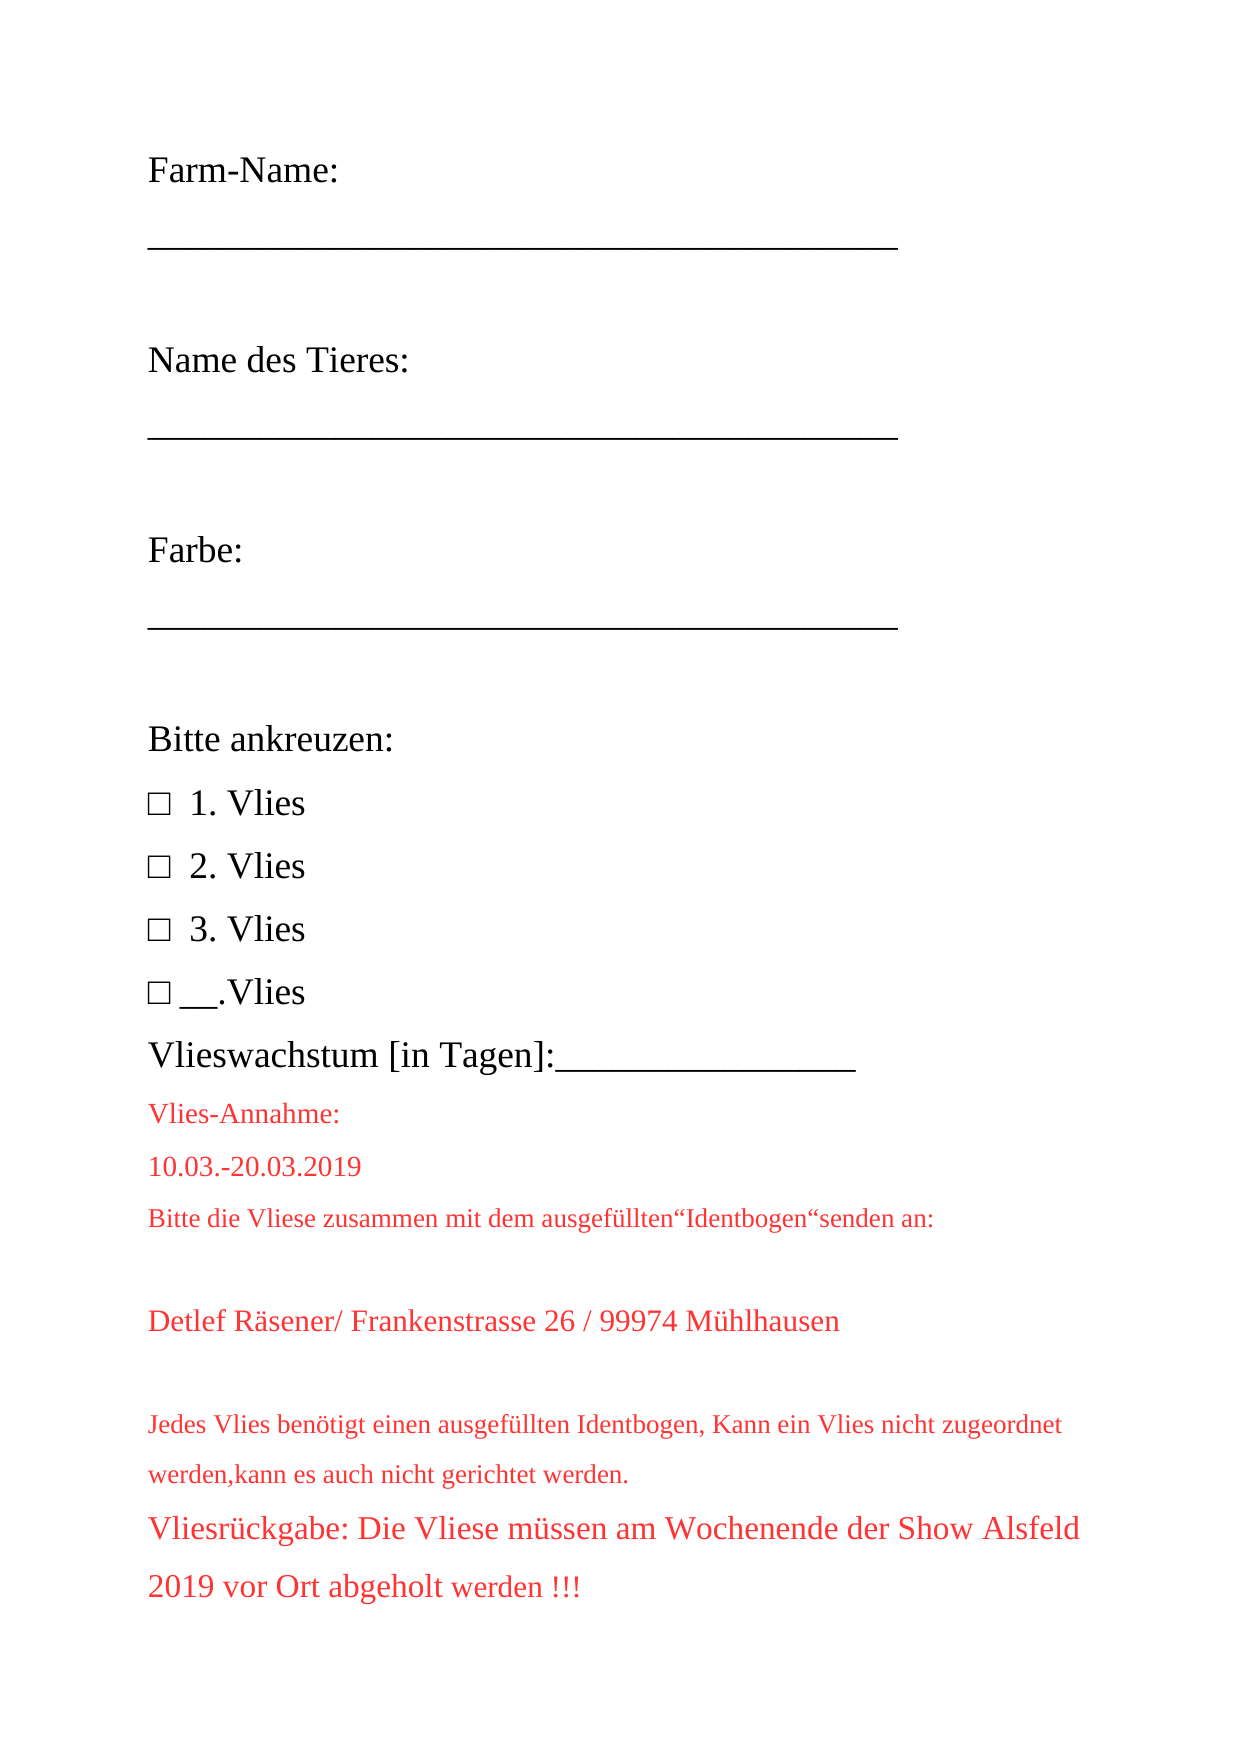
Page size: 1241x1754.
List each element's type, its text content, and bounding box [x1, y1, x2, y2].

text Vlies-Annahme: [148, 1096, 1093, 1129]
text Name des Tieres: [148, 337, 1093, 380]
text Vlieswachstum [in Tagen]:________________ [148, 1033, 1093, 1076]
text Farm-Name: [148, 148, 1093, 191]
text ________________________________________ [148, 401, 1093, 444]
text □ 1. Vlies [148, 780, 1093, 823]
text 2019 vor Ort abgeholt werden !!! [148, 1566, 1093, 1604]
text Bitte die Vliese zusammen mit dem ausgefüllten“Identbogen“senden an: [148, 1202, 1093, 1233]
text werden,kann es auch nicht gerichtet werden. [148, 1458, 1093, 1489]
text Jedes Vlies benötigt einen ausgefüllten Identbogen, Kann ein Vlies nicht zugeordnet [148, 1408, 1093, 1439]
text Detlef Räsener/ Frankenstrasse 26 / 99974 Mühlhausen [148, 1302, 1093, 1338]
text Bitte ankreuzen: [148, 717, 1093, 760]
text □ 3. Vlies [148, 906, 1093, 949]
text 10.03.-20.03.2019 [148, 1149, 1093, 1182]
text Farbe: [148, 527, 1093, 570]
text □ 2. Vlies [148, 843, 1093, 886]
text ________________________________________ [148, 211, 1093, 254]
text □ __.Vlies [148, 969, 1093, 1013]
text ________________________________________ [148, 590, 1093, 633]
text Vliesrückgabe: Die Vliese müssen am Wochenende der Show Alsfeld [148, 1508, 1093, 1546]
